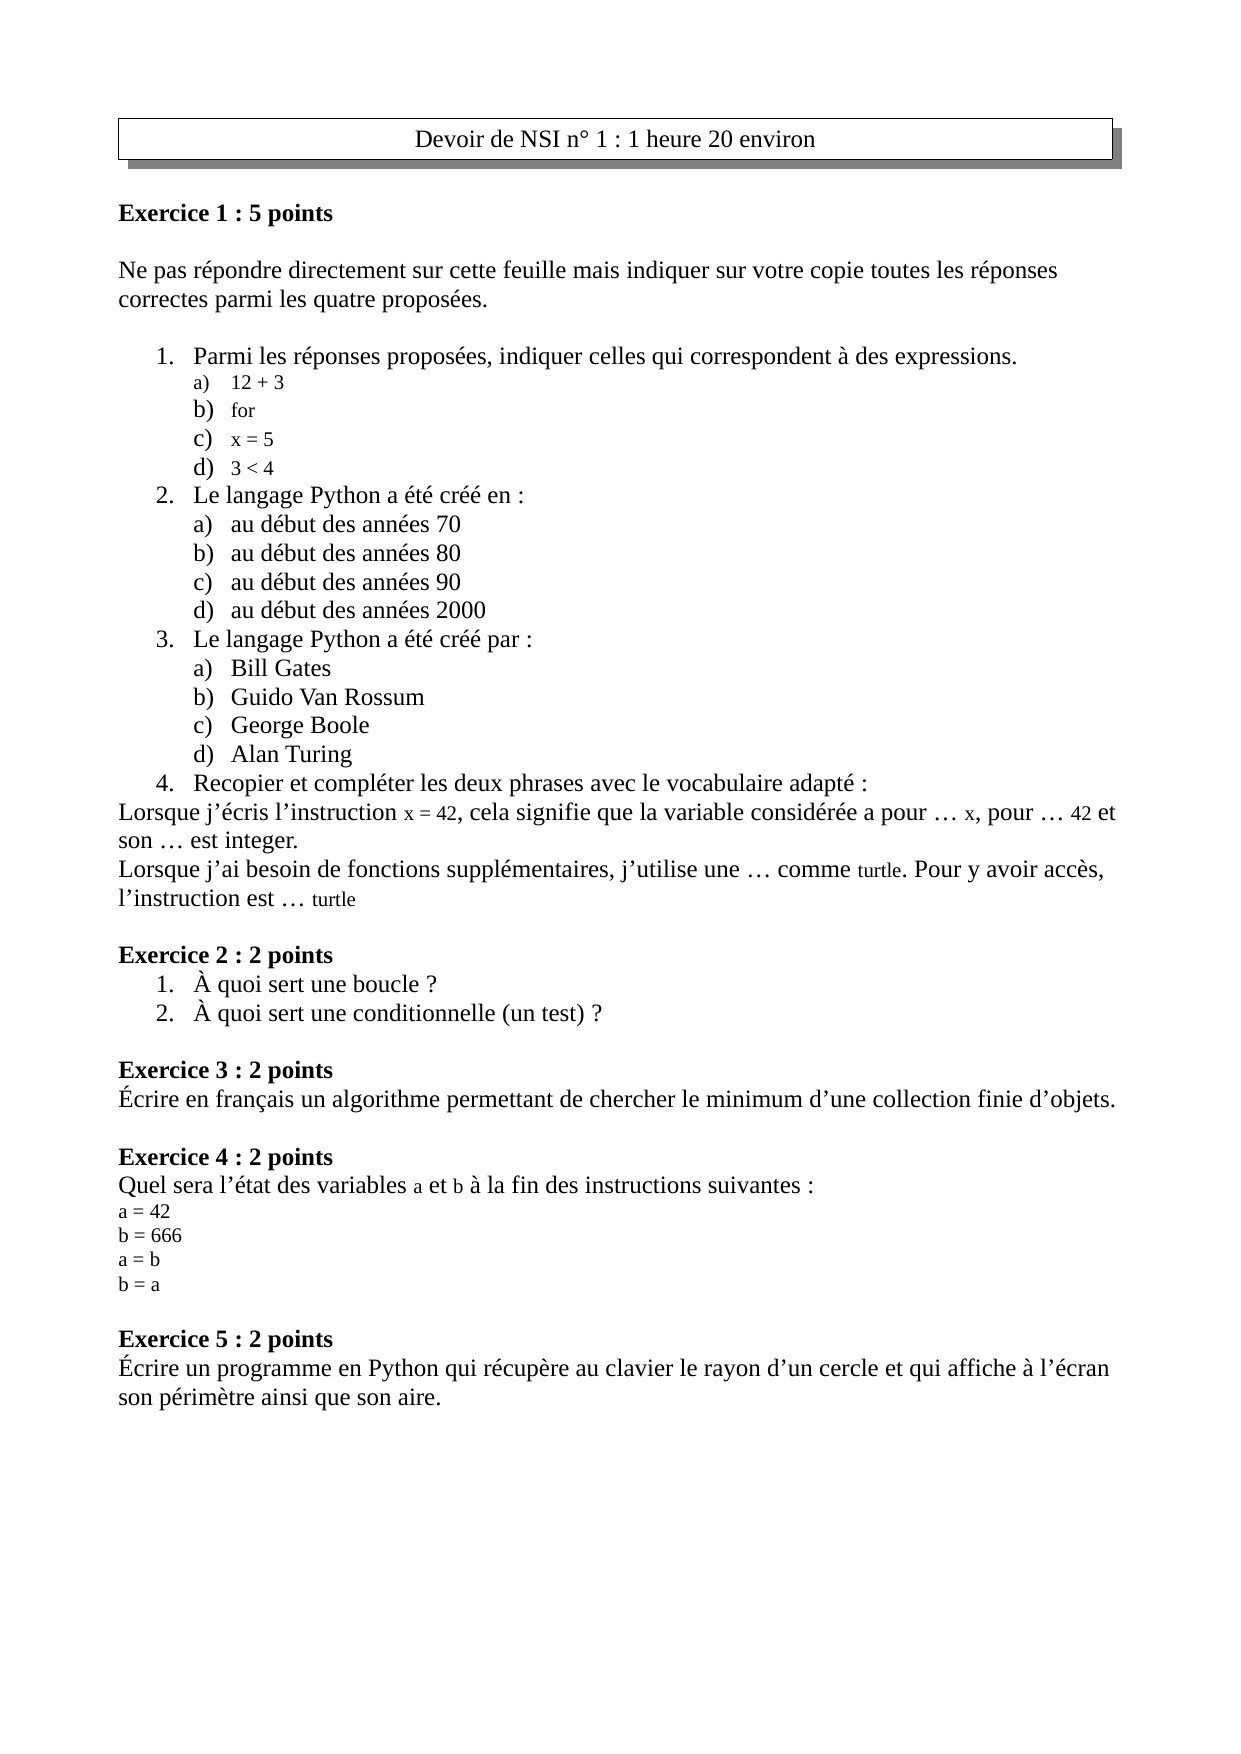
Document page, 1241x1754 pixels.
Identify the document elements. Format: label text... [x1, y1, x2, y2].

text Ne pas répondre directement sur cette feuille mais indiquer sur votre copie toutes les réponses correctes parmi les quatre proposées. [118, 255, 1122, 313]
list Le langage Python a été créé par : [156, 624, 1122, 653]
list 12 + 3 [193, 370, 1122, 394]
text Exercice 3 : 2 points [118, 1056, 1122, 1084]
text Quel sera l’état des variables a et b à la fin des instructions suivantes : [118, 1171, 1122, 1199]
list Recopier et compléter les deux phrases avec le vocabulaire adapté : [156, 768, 1122, 797]
list À quoi sert une boucle ? [156, 969, 1122, 998]
text Exercice 1 : 5 points [118, 198, 1122, 226]
list Alan Turing [193, 739, 1122, 768]
text Exercice 5 : 2 points [118, 1324, 1122, 1353]
table_header Devoir de NSI n° 1 : 1 heure 20 environ [119, 119, 1112, 158]
list for [193, 394, 1122, 423]
list À quoi sert une conditionnelle (un test) ? [156, 998, 1122, 1027]
text b = 666 [118, 1223, 1122, 1247]
text Exercice 4 : 2 points [118, 1142, 1122, 1171]
text a = b [118, 1247, 1122, 1271]
text Exercice 2 : 2 points [118, 941, 1122, 969]
list Parmi les réponses proposées, indiquer celles qui correspondent à des expressions. [156, 341, 1122, 370]
list au début des années 70 [193, 509, 1122, 538]
list x = 5 [193, 423, 1122, 452]
list Guido Van Rossum [193, 682, 1122, 711]
list 3 < 4 [193, 452, 1122, 481]
text a = 42 [118, 1199, 1122, 1223]
list au début des années 90 [193, 567, 1122, 596]
list au début des années 2000 [193, 596, 1122, 624]
list George Boole [193, 711, 1122, 739]
text Écrire en français un algorithme permettant de chercher le minimum d’une collection finie d’objets. [118, 1084, 1122, 1113]
text b = a [118, 1271, 1122, 1296]
list Bill Gates [193, 653, 1122, 682]
list Le langage Python a été créé en : [156, 481, 1122, 509]
list au début des années 80 [193, 538, 1122, 567]
text Lorsque j’écris l’instruction x = 42, cela signifie que la variable considérée a pour … x, pour … 42 et son … est integer. [118, 797, 1122, 854]
text Lorsque j’ai besoin de fonctions supplémentaires, j’utilise une … comme turtle. Pour y avoir accès, l’instruction est … turtle [118, 854, 1122, 912]
text Écrire un programme en Python qui récupère au clavier le rayon d’un cercle et qui affiche à l’écran son périmètre ainsi que son aire. [118, 1353, 1122, 1411]
